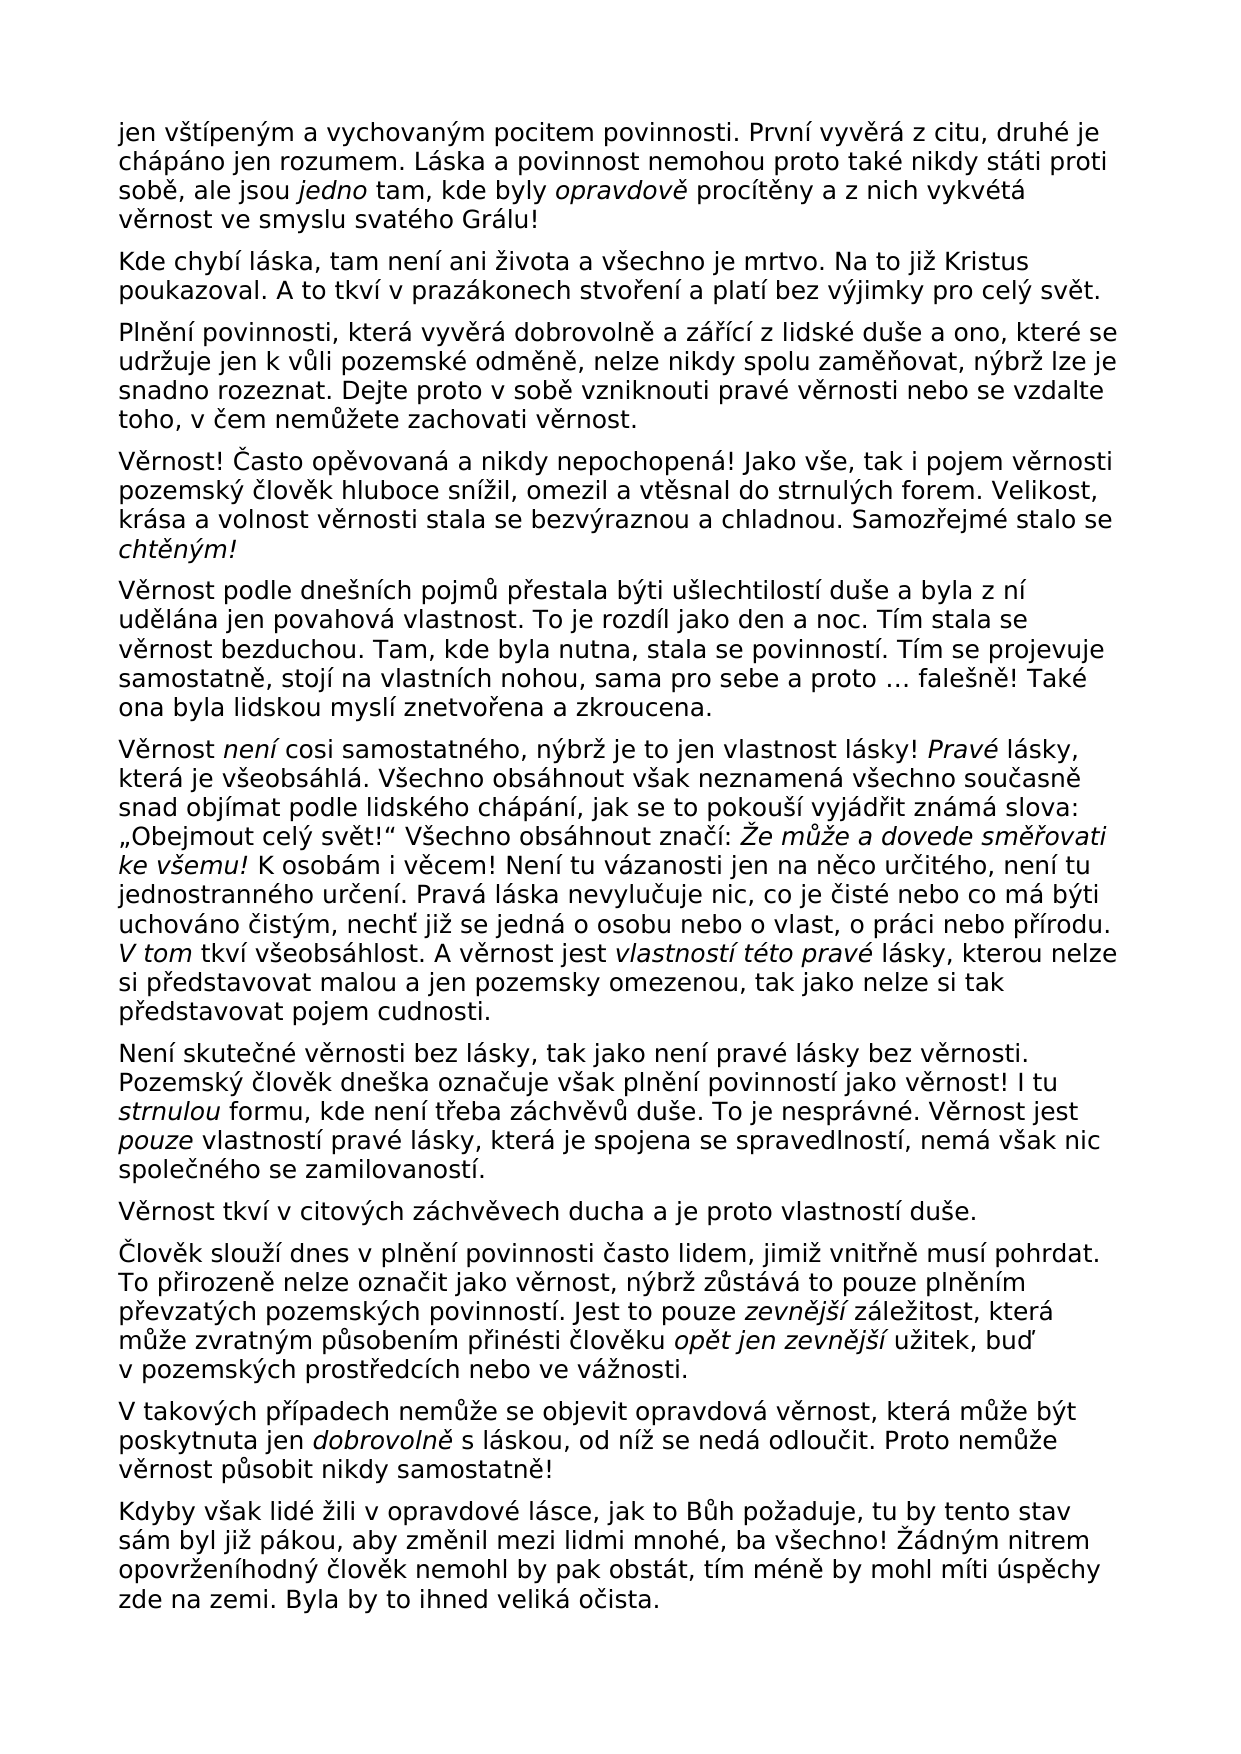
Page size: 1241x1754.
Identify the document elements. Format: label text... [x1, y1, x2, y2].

text V takových případech nemůže se objevit opravdová věrnost, která může být poskytnuta jen dobrovolně s láskou, od níž se nedá odloučit. Proto nemůže věrnost působit nikdy samostatně! [118, 1397, 1122, 1485]
text Plnění povinnosti, která vyvěrá dobrovolně a zářící z lidské duše a ono, které se udržuje jen k vůli pozemské odměně, nelze nikdy spolu zaměňovat, nýbrž lze je snadno rozeznat. Dejte proto v sobě vzniknouti pravé věrnosti nebo se vzdalte toho, v čem nemůžete zachovati věrnost. [118, 318, 1122, 435]
text Věrnost podle dnešních pojmů přestala býti ušlechtilostí duše a byla z ní udělána jen povahová vlastnost. To je rozdíl jako den a noc. Tím stala se věrnost bezduchou. Tam, kde byla nutna, stala se povinností. Tím se projevuje samostatně, stojí na vlastních nohou, sama pro sebe a proto … falešně! Také ona byla lidskou myslí znetvořena a zkroucena. [118, 576, 1122, 722]
text Kde chybí láska, tam není ani života a všechno je mrtvo. Na to již Kristus poukazoval. A to tkví v prazákonech stvoření a platí bez výjimky pro celý svět. [118, 247, 1122, 306]
text Věrnost tkví v citových záchvěvech ducha a je proto vlastností duše. [118, 1197, 1122, 1226]
text Věrnost není cosi samostatného, nýbrž je to jen vlastnost lásky! Pravé lásky, která je všeobsáhlá. Všechno obsáhnout však neznamená všechno současně snad objímat podle lidského chápání, jak se to pokouší vyjádřit známá slova: „Obejmout celý svět!“ Všechno obsáhnout značí: Že může a dovede směřovati ke všemu! K osobám i věcem! Není tu vázanosti jen na něco určitého, není tu jednostranného určení. Pravá láska nevylučuje nic, co je čisté nebo co má býti uchováno čistým, nechť již se jedná o osobu nebo o vlast, o práci nebo přírodu. V tom tkví všeobsáhlost. A věrnost jest vlastností této pravé lásky, kterou nelze si představovat malou a jen pozemsky omezenou, tak jako nelze si tak představovat pojem cudnosti. [118, 735, 1122, 1026]
text Člověk slouží dnes v plnění povinnosti často lidem, jimiž vnitřně musí pohrdat. To přirozeně nelze označit jako věrnost, nýbrž zůstává to pouze plněním převzatých pozemských povinností. Jest to pouze zevnější záležitost, která může zvratným působením přinésti člověku opět jen zevnější užitek, buď v pozemských prostředcích nebo ve vážnosti. [118, 1239, 1122, 1385]
text jen vštípeným a vychovaným pocitem povinnosti. První vyvěrá z citu, druhé je chápáno jen rozumem. Láska a povinnost nemohou proto také nikdy státi proti sobě, ale jsou jedno tam, kde byly opravdově procítěny a z nich vykvétá věrnost ve smyslu svatého Grálu! [118, 118, 1122, 235]
text Není skutečné věrnosti bez lásky, tak jako není pravé lásky bez věrnosti. Pozemský člověk dneška označuje však plnění povinností jako věrnost! I tu strnulou formu, kde není třeba záchvěvů duše. To je nesprávné. Věrnost jest pouze vlastností pravé lásky, která je spojena se spravedlností, nemá však nic společného se zamilovaností. [118, 1039, 1122, 1185]
text Věrnost! Často opěvovaná a nikdy nepochopená! Jako vše, tak i pojem věrnosti pozemský člověk hluboce snížil, omezil a vtěsnal do strnulých forem. Velikost, krása a volnost věrnosti stala se bezvýraznou a chladnou. Samozřejmé stalo se chtěným! [118, 447, 1122, 564]
text Kdyby však lidé žili v opravdové lásce, jak to Bůh požaduje, tu by tento stav sám byl již pákou, aby změnil mezi lidmi mnohé, ba všechno! Žádným nitrem opovrženíhodný člověk nemohl by pak obstát, tím méně by mohl míti úspěchy zde na zemi. Byla by to ihned veliká očista. [118, 1497, 1122, 1614]
